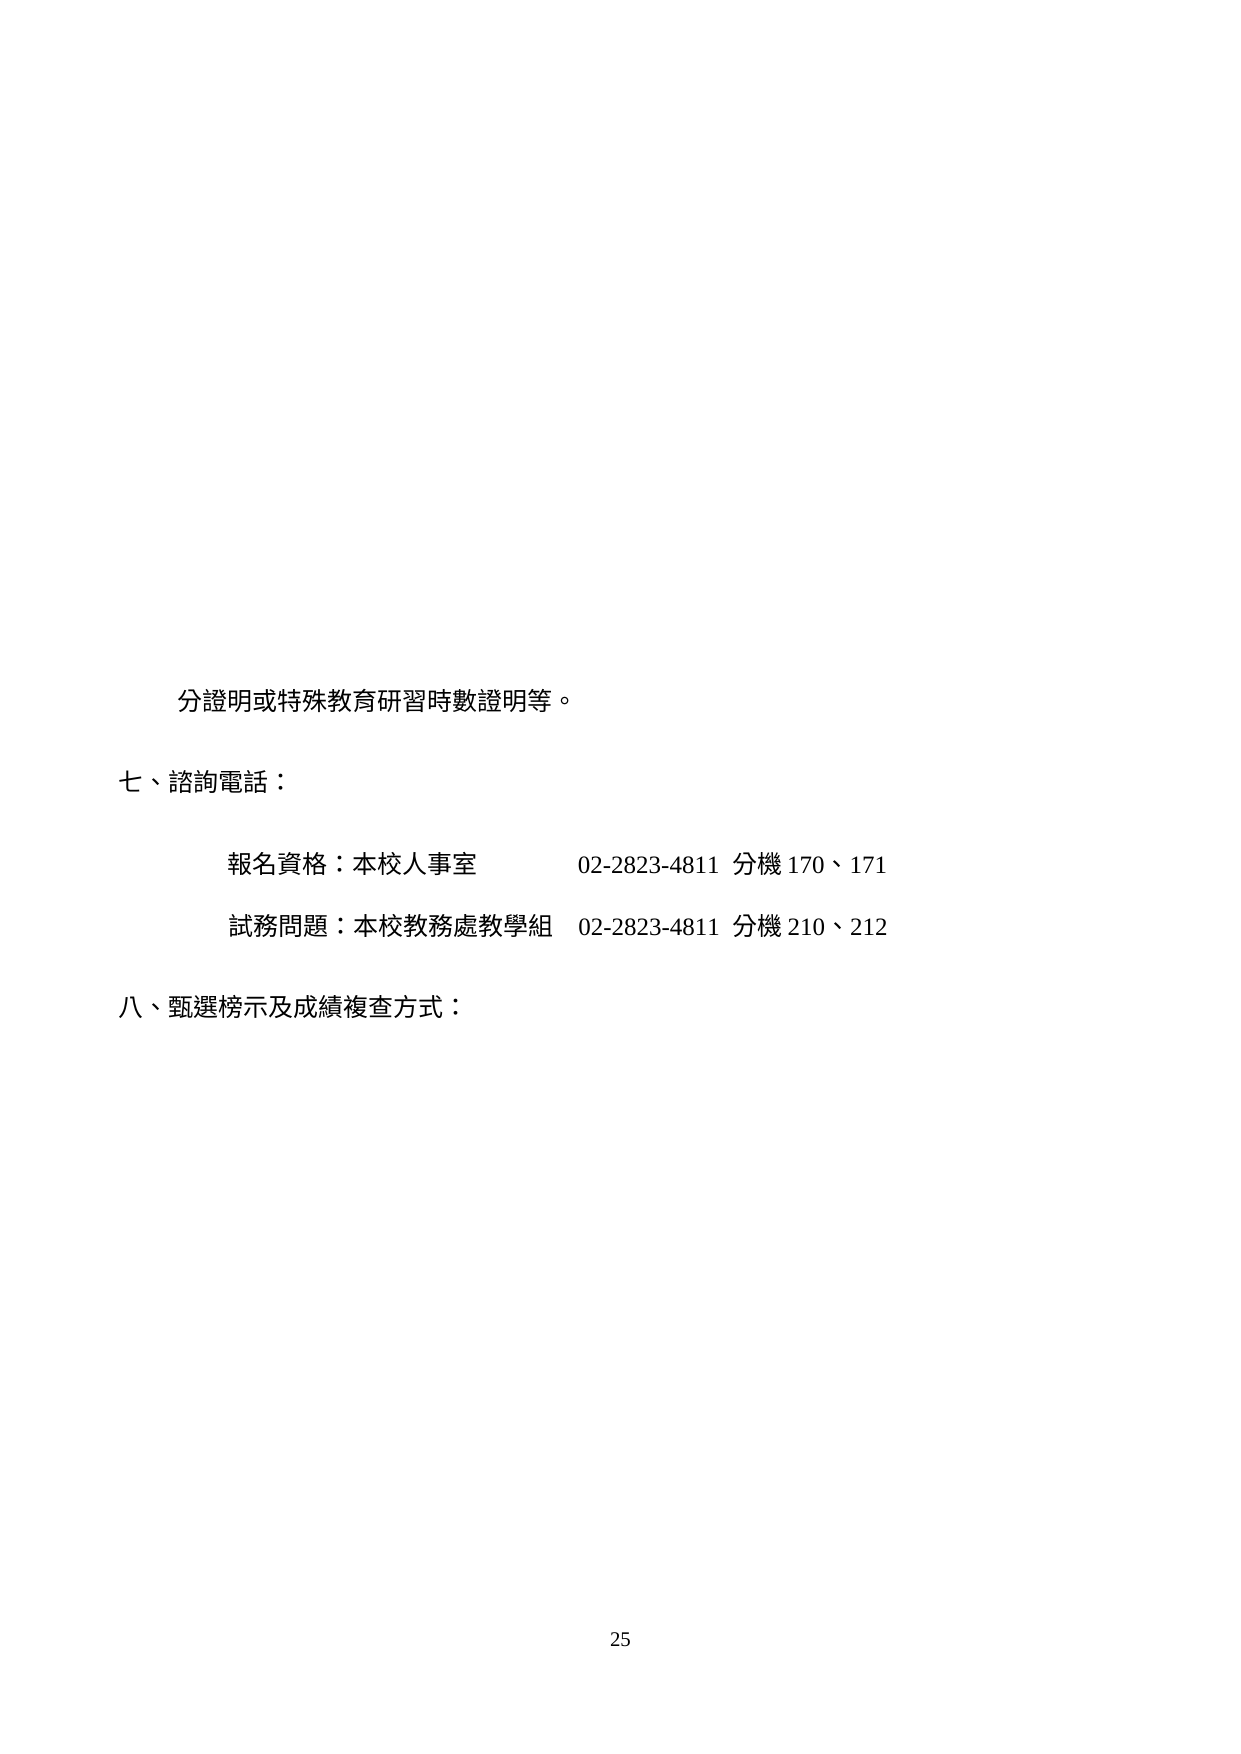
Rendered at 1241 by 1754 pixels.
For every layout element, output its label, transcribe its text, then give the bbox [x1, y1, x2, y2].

text 八、甄選榜示及成績複查方式： [118, 964, 1122, 1027]
text 七、諮詢電話： [118, 739, 1122, 802]
text 分證明或特殊教育研習時數證明等。 [118, 658, 1122, 721]
text 報名資格：本校人事室 02-2823-4811 分機170、171 [228, 821, 1122, 883]
text 試務問題：本校教務處教學組 02-2823-4811 分機210、212 [228, 883, 1122, 946]
